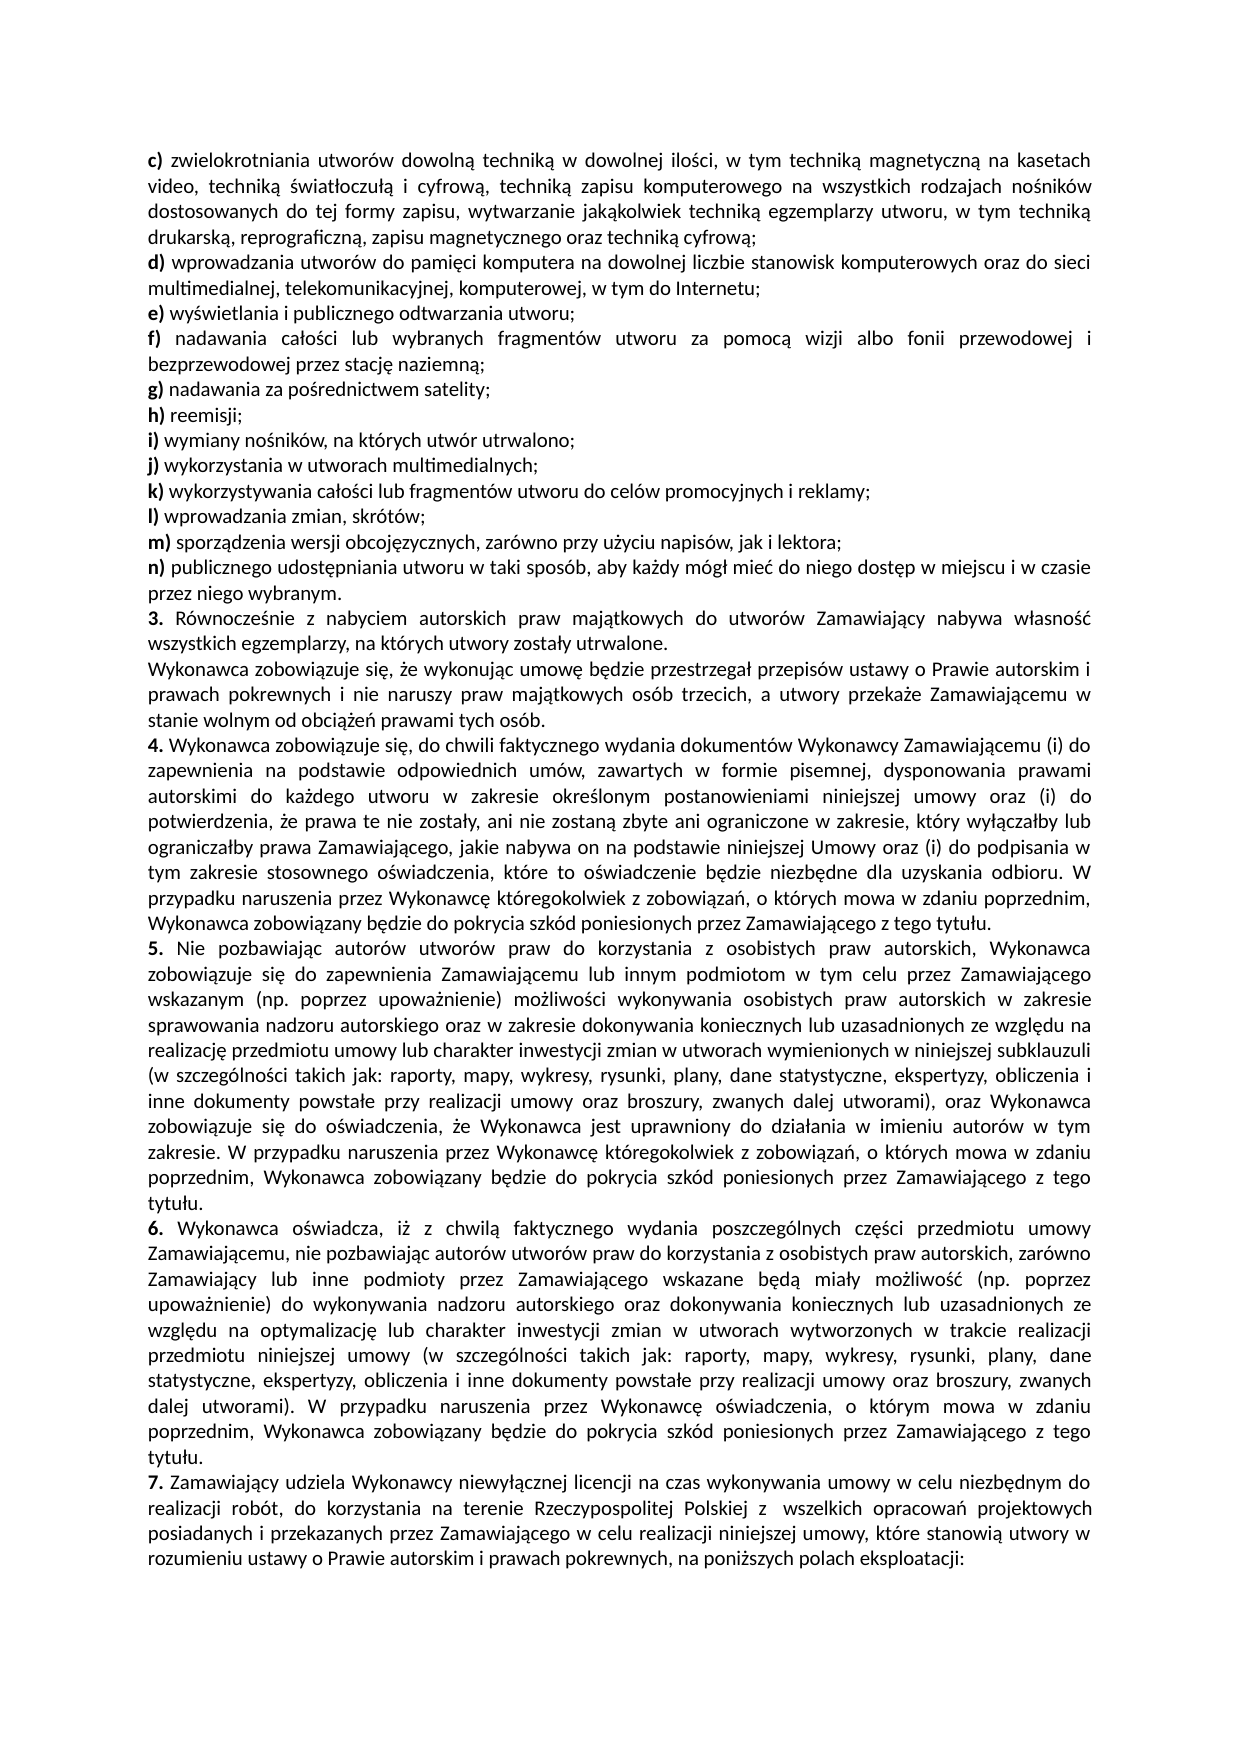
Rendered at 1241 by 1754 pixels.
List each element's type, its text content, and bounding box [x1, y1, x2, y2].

text g) nadawania za pośrednictwem satelity; [148, 376, 1093, 402]
text 7. Zamawiający udziela Wykonawcy niewyłącznej licencji na czas wykonywania umowy w celu niezbędnym do realizacji robót, do korzystania na terenie Rzeczypospolitej Polskiej z wszelkich opracowań projektowych posiadanych i przekazanych przez Zamawiającego w celu realizacji niniejszej umowy, które stanowią utwory w rozumieniu ustawy o Prawie autorskim i prawach pokrewnych, na poniższych polach eksploatacji: [148, 1469, 1093, 1571]
text 5. Nie pozbawiając autorów utworów praw do korzystania z osobistych praw autorskich, Wykonawca zobowiązuje się do zapewnienia Zamawiającemu lub innym podmiotom w tym celu przez Zamawiającego wskazanym (np. poprzez upoważnienie) możliwości wykonywania osobistych praw autorskich w zakresie sprawowania nadzoru autorskiego oraz w zakresie dokonywania koniecznych lub uzasadnionych ze względu na realizację przedmiotu umowy lub charakter inwestycji zmian w utworach wymienionych w niniejszej subklauzuli (w szczególności takich jak: raporty, mapy, wykresy, rysunki, plany, dane statystyczne, ekspertyzy, obliczenia i inne dokumenty powstałe przy realizacji umowy oraz broszury, zwanych dalej utworami), oraz Wykonawca zobowiązuje się do oświadczenia, że Wykonawca jest uprawniony do działania w imieniu autorów w tym zakresie. W przypadku naruszenia przez Wykonawcę któregokolwiek z zobowiązań, o których mowa w zdaniu poprzednim, Wykonawca zobowiązany będzie do pokrycia szkód poniesionych przez Zamawiającego z tego tytułu. [148, 936, 1093, 1215]
text h) reemisji; [148, 402, 1093, 427]
text i) wymiany nośników, na których utwór utrwalono; [148, 427, 1093, 453]
text 6. Wykonawca oświadcza, iż z chwilą faktycznego wydania poszczególnych części przedmiotu umowy Zamawiającemu, nie pozbawiając autorów utworów praw do korzystania z osobistych praw autorskich, zarówno Zamawiający lub inne podmioty przez Zamawiającego wskazane będą miały możliwość (np. poprzez upoważnienie) do wykonywania nadzoru autorskiego oraz dokonywania koniecznych lub uzasadnionych ze względu na optymalizację lub charakter inwestycji zmian w utworach wytworzonych w trakcie realizacji przedmiotu niniejszej umowy (w szczególności takich jak: raporty, mapy, wykresy, rysunki, plany, dane statystyczne, ekspertyzy, obliczenia i inne dokumenty powstałe przy realizacji umowy oraz broszury, zwanych dalej utworami). W przypadku naruszenia przez Wykonawcę oświadczenia, o którym mowa w zdaniu poprzednim, Wykonawca zobowiązany będzie do pokrycia szkód poniesionych przez Zamawiającego z tego tytułu. [148, 1215, 1093, 1469]
text j) wykorzystania w utworach multimedialnych; [148, 453, 1093, 478]
text 4. Wykonawca zobowiązuje się, do chwili faktycznego wydania dokumentów Wykonawcy Zamawiającemu (i) do zapewnienia na podstawie odpowiednich umów, zawartych w formie pisemnej, dysponowania prawami autorskimi do każdego utworu w zakresie określonym postanowieniami niniejszej umowy oraz (i) do potwierdzenia, że prawa te nie zostały, ani nie zostaną zbyte ani ograniczone w zakresie, który wyłączałby lub ograniczałby prawa Zamawiającego, jakie nabywa on na podstawie niniejszej Umowy oraz (i) do podpisania w tym zakresie stosownego oświadczenia, które to oświadczenie będzie niezbędne dla uzyskania odbioru. W przypadku naruszenia przez Wykonawcę któregokolwiek z zobowiązań, o których mowa w zdaniu poprzednim, Wykonawca zobowiązany będzie do pokrycia szkód poniesionych przez Zamawiającego z tego tytułu. [148, 732, 1093, 936]
text n) publicznego udostępniania utworu w taki sposób, aby każdy mógł mieć do niego dostęp w miejscu i w czasie przez niego wybranym. [148, 554, 1093, 605]
text m) sporządzenia wersji obcojęzycznych, zarówno przy użyciu napisów, jak i lektora; [148, 529, 1093, 554]
text l) wprowadzania zmian, skrótów; [148, 503, 1093, 529]
text k) wykorzystywania całości lub fragmentów utworu do celów promocyjnych i reklamy; [148, 478, 1093, 503]
text d) wprowadzania utworów do pamięci komputera na dowolnej liczbie stanowisk komputerowych oraz do sieci multimedialnej, telekomunikacyjnej, komputerowej, w tym do Internetu; [148, 249, 1093, 300]
text Wykonawca zobowiązuje się, że wykonując umowę będzie przestrzegał przepisów ustawy o Prawie autorskim i prawach pokrewnych i nie naruszy praw majątkowych osób trzecich, a utwory przekaże Zamawiającemu w stanie wolnym od obciążeń prawami tych osób. [148, 656, 1093, 732]
text 3. Równocześnie z nabyciem autorskich praw majątkowych do utworów Zamawiający nabywa własność wszystkich egzemplarzy, na których utwory zostały utrwalone. [148, 605, 1093, 656]
text e) wyświetlania i publicznego odtwarzania utworu; [148, 300, 1093, 326]
text c) zwielokrotniania utworów dowolną techniką w dowolnej ilości, w tym techniką magnetyczną na kasetach video, techniką światłoczułą i cyfrową, techniką zapisu komputerowego na wszystkich rodzajach nośników dostosowanych do tej formy zapisu, wytwarzanie jakąkolwiek techniką egzemplarzy utworu, w tym techniką drukarską, reprograficzną, zapisu magnetycznego oraz techniką cyfrową; [148, 148, 1093, 249]
text f) nadawania całości lub wybranych fragmentów utworu za pomocą wizji albo fonii przewodowej i bezprzewodowej przez stację naziemną; [148, 326, 1093, 376]
